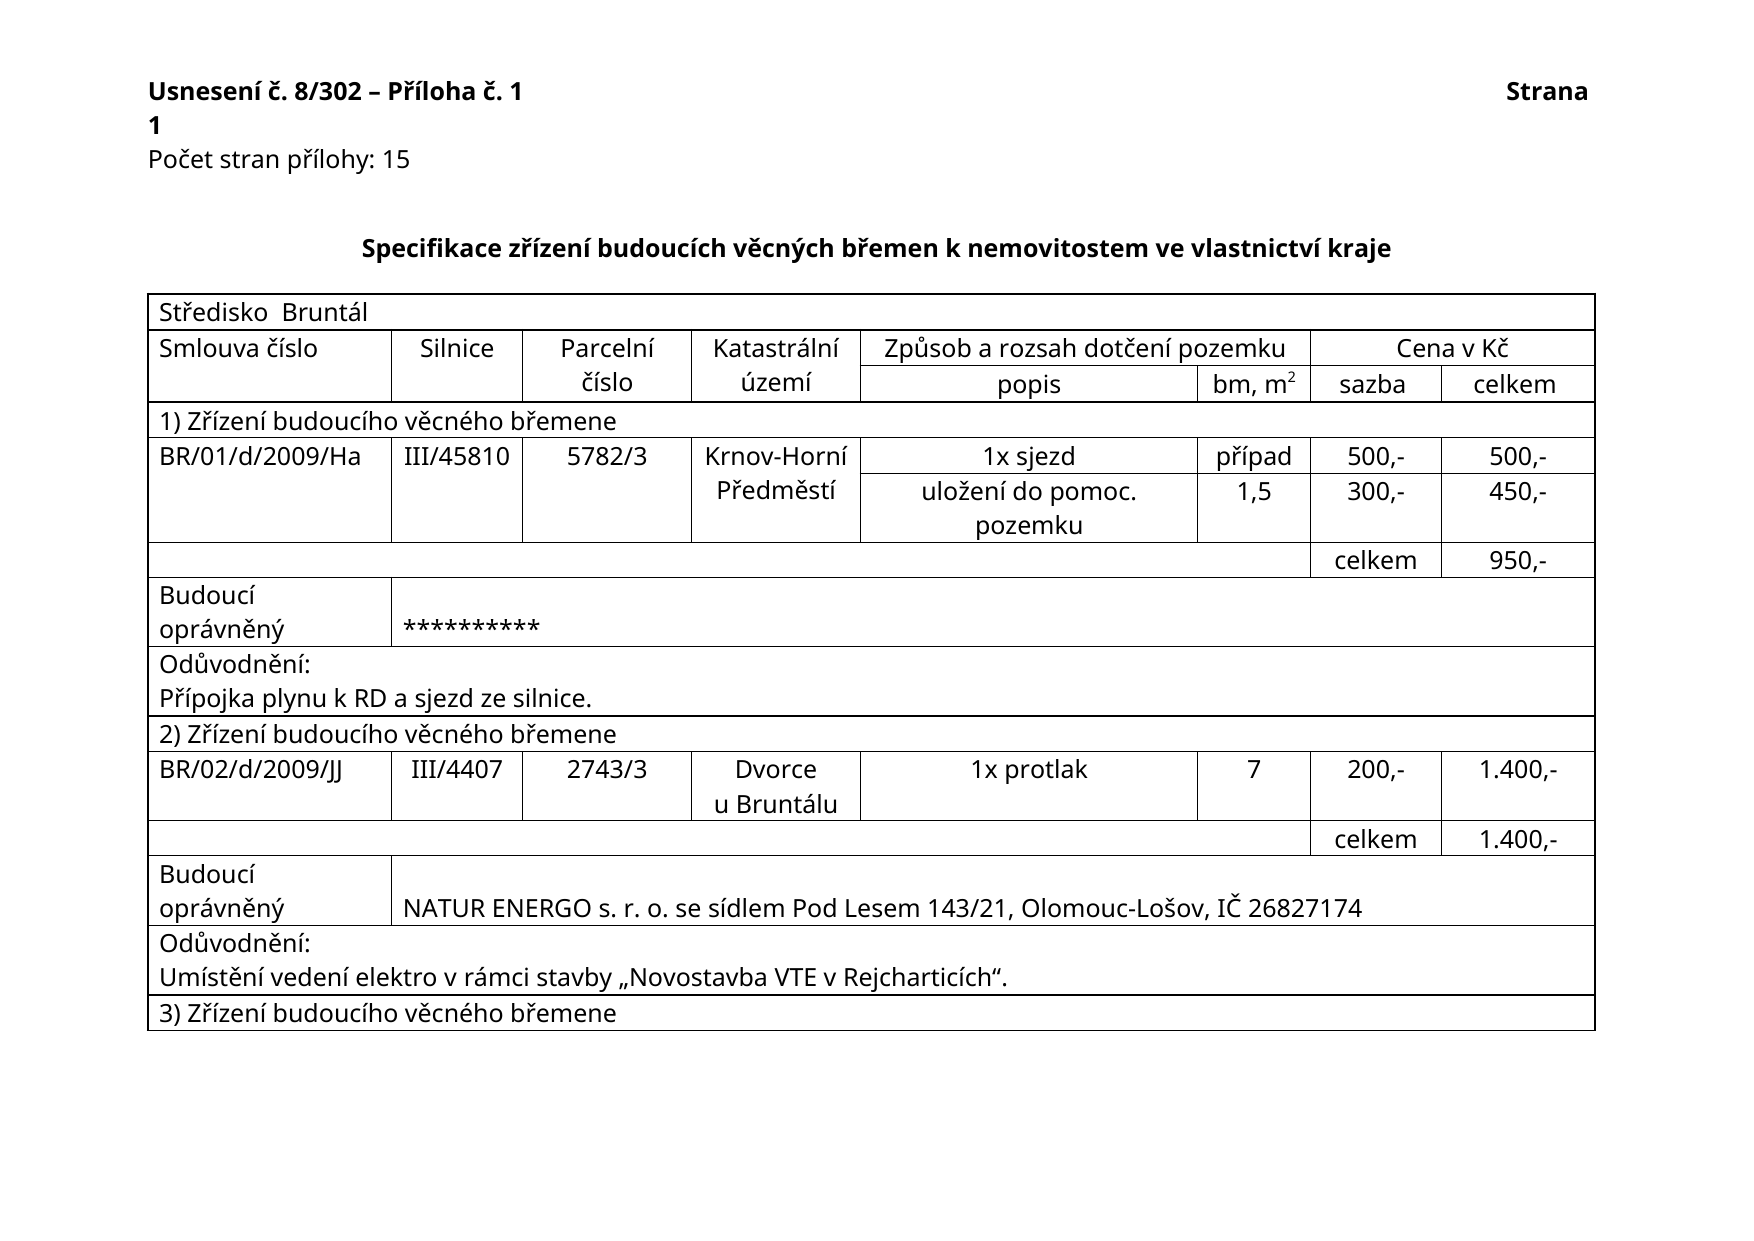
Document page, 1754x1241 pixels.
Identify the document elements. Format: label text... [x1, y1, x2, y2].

table_cell 1.400,- [1442, 752, 1594, 820]
table_cell 1x protlak [861, 752, 1197, 820]
table_cell celkem [1442, 366, 1594, 401]
table_cell 200,- [1311, 752, 1441, 820]
table_cell 2743/3 [523, 752, 691, 820]
table_header Cena v Kč [1311, 331, 1594, 365]
table_header 500,- [1442, 438, 1594, 472]
table_header Středisko Bruntál [149, 295, 1594, 329]
table_header 1x sjezd [861, 438, 1197, 472]
table_cell Budoucí oprávněný [149, 578, 391, 646]
table_cell III/45810 [392, 438, 522, 542]
table_header 500,- [1311, 438, 1441, 472]
table_cell 2) Zřízení budoucího věcného břemene [149, 717, 1594, 751]
table_cell 7 [1198, 752, 1310, 820]
table_header případ [1198, 438, 1310, 472]
table_cell popis [861, 366, 1197, 401]
table_cell Parcelní číslo [523, 331, 691, 401]
table_cell Smlouva číslo [149, 331, 391, 401]
table_cell 3) Zřízení budoucího věcného břemene [149, 996, 1594, 1030]
table_cell Krnov-Horní Předměstí [692, 438, 860, 542]
table_cell Odůvodnění: Umístění vedení elektro v rámci stavby „Novostavba VTE v Rejcharticích“. [149, 926, 1594, 994]
table_cell Katastrální území [692, 331, 860, 401]
table_cell [149, 821, 1310, 855]
table_cell 1.400,- [1442, 821, 1594, 855]
table_cell [149, 543, 1310, 577]
table_cell BR/01/d/2009/Ha [149, 438, 391, 542]
table_cell 1) Zřízení budoucího věcného břemene [149, 403, 1594, 437]
table_cell Budoucí oprávněný [149, 856, 391, 924]
table_cell Odůvodnění: Přípojka plynu k RD a sjezd ze silnice. [149, 647, 1594, 715]
table_cell uložení do pomoc. pozemku [861, 474, 1197, 542]
table_cell Dvorce u Bruntálu [692, 752, 860, 820]
table_cell 5782/3 [523, 438, 691, 542]
text Specifikace zřízení budoucích věcných břemen k nemovitostem ve vlastnictví kraje [148, 234, 1606, 263]
table_cell 300,- [1311, 474, 1441, 542]
table_cell BR/02/d/2009/JJ [149, 752, 391, 820]
table_cell NATUR ENERGO s. r. o. se sídlem Pod Lesem 143/21, Olomouc-Lošov, IČ 26827174 [392, 856, 1594, 924]
table_cell sazba [1311, 366, 1441, 401]
table_header Způsob a rozsah dotčení pozemku [861, 331, 1310, 365]
table_cell 950,- [1442, 543, 1594, 577]
table_cell 450,- [1442, 474, 1594, 542]
table_cell 1,5 [1198, 474, 1310, 542]
table_cell Silnice [392, 331, 522, 401]
table_cell ********** [392, 578, 1594, 646]
table_cell bm, m2 [1198, 366, 1310, 401]
table_cell III/4407 [392, 752, 522, 820]
table_cell celkem [1311, 821, 1441, 855]
table_cell celkem [1311, 543, 1441, 577]
